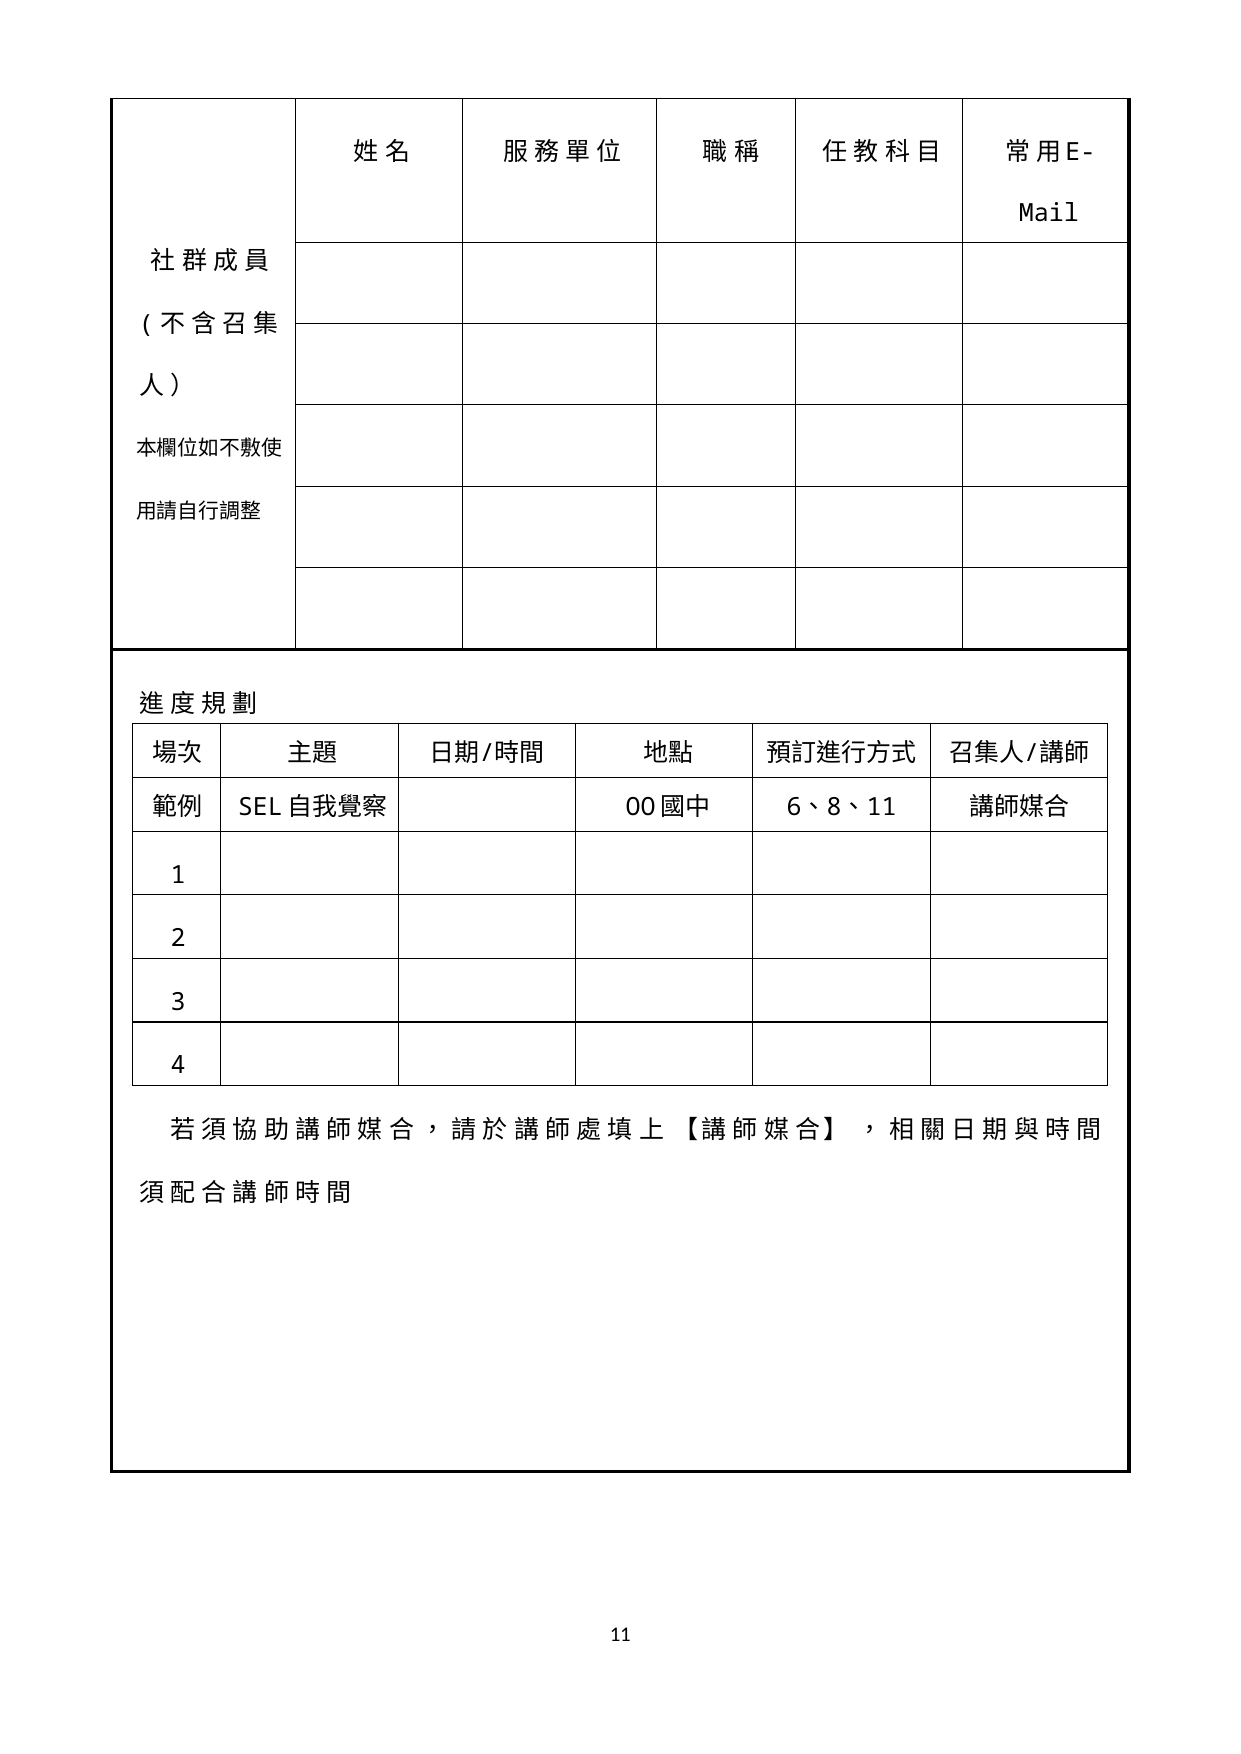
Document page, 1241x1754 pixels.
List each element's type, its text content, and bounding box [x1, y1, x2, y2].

table_cell [753, 895, 930, 958]
table_cell [399, 959, 575, 1021]
table_cell [931, 959, 1107, 1021]
table_cell 進度規劃 若須協助講師媒合，請於講師處填上【講師媒合】，相關日期與時間須配合講師時間 [113, 651, 1127, 1470]
table_cell [753, 959, 930, 1021]
table_cell [221, 832, 398, 894]
table_cell [463, 487, 656, 567]
table_cell [221, 895, 398, 958]
table_cell 3 [133, 959, 220, 1021]
table_cell [963, 324, 1127, 404]
table_cell [296, 568, 462, 648]
table_cell [963, 405, 1127, 486]
table_header 地點 [576, 724, 752, 777]
table_cell [576, 1023, 752, 1085]
table_cell [963, 487, 1127, 567]
table_cell 服務單位 [463, 99, 656, 242]
table_cell 範例 [133, 778, 220, 831]
table_cell [657, 324, 795, 404]
table_cell [657, 568, 795, 648]
table_cell [296, 243, 462, 323]
table_cell 6、8、11 [753, 778, 930, 831]
table_cell 職稱 [657, 99, 795, 242]
table_cell [576, 959, 752, 1021]
table_cell [931, 832, 1107, 894]
table_cell [221, 1023, 398, 1085]
table_cell [463, 243, 656, 323]
table_cell [463, 405, 656, 486]
table_cell [463, 324, 656, 404]
table_cell [657, 243, 795, 323]
table_cell 姓名 [296, 99, 462, 242]
table_cell [796, 568, 962, 648]
table_cell [657, 405, 795, 486]
table_cell [796, 405, 962, 486]
table_cell [399, 778, 575, 831]
table_cell [753, 832, 930, 894]
table_header 場次 [133, 724, 220, 777]
table_cell SEL自我覺察 [221, 778, 398, 831]
table_cell OO國中 [576, 778, 752, 831]
table_cell [963, 568, 1127, 648]
table_cell [931, 1023, 1107, 1085]
table_cell [296, 405, 462, 486]
table_cell [796, 487, 962, 567]
table_cell [221, 959, 398, 1021]
table_cell [296, 487, 462, 567]
table_cell [796, 243, 962, 323]
table_cell [796, 324, 962, 404]
table_cell 4 [133, 1023, 220, 1085]
table_cell 任教科目 [796, 99, 962, 242]
table_cell 社群成員 (不含召集人） 本欄位如不敷使用請自行調整 [113, 99, 295, 648]
table_cell [463, 568, 656, 648]
table_header 預訂進行方式 [753, 724, 930, 777]
table_cell 2 [133, 895, 220, 958]
table_cell [399, 1023, 575, 1085]
table_header 召集人/講師 [931, 724, 1107, 777]
table_cell 講師媒合 [931, 778, 1107, 831]
table_cell 1 [133, 832, 220, 894]
table_cell [657, 487, 795, 567]
table_cell [399, 832, 575, 894]
table_cell [931, 895, 1107, 958]
table_cell [576, 832, 752, 894]
table_cell [753, 1023, 930, 1085]
table_cell [576, 895, 752, 958]
table_cell 常用E-Mail [963, 99, 1127, 242]
table_cell [963, 243, 1127, 323]
table_cell [296, 324, 462, 404]
table_header 日期/時間 [399, 724, 575, 777]
table_cell [399, 895, 575, 958]
table_header 主題 [221, 724, 398, 777]
